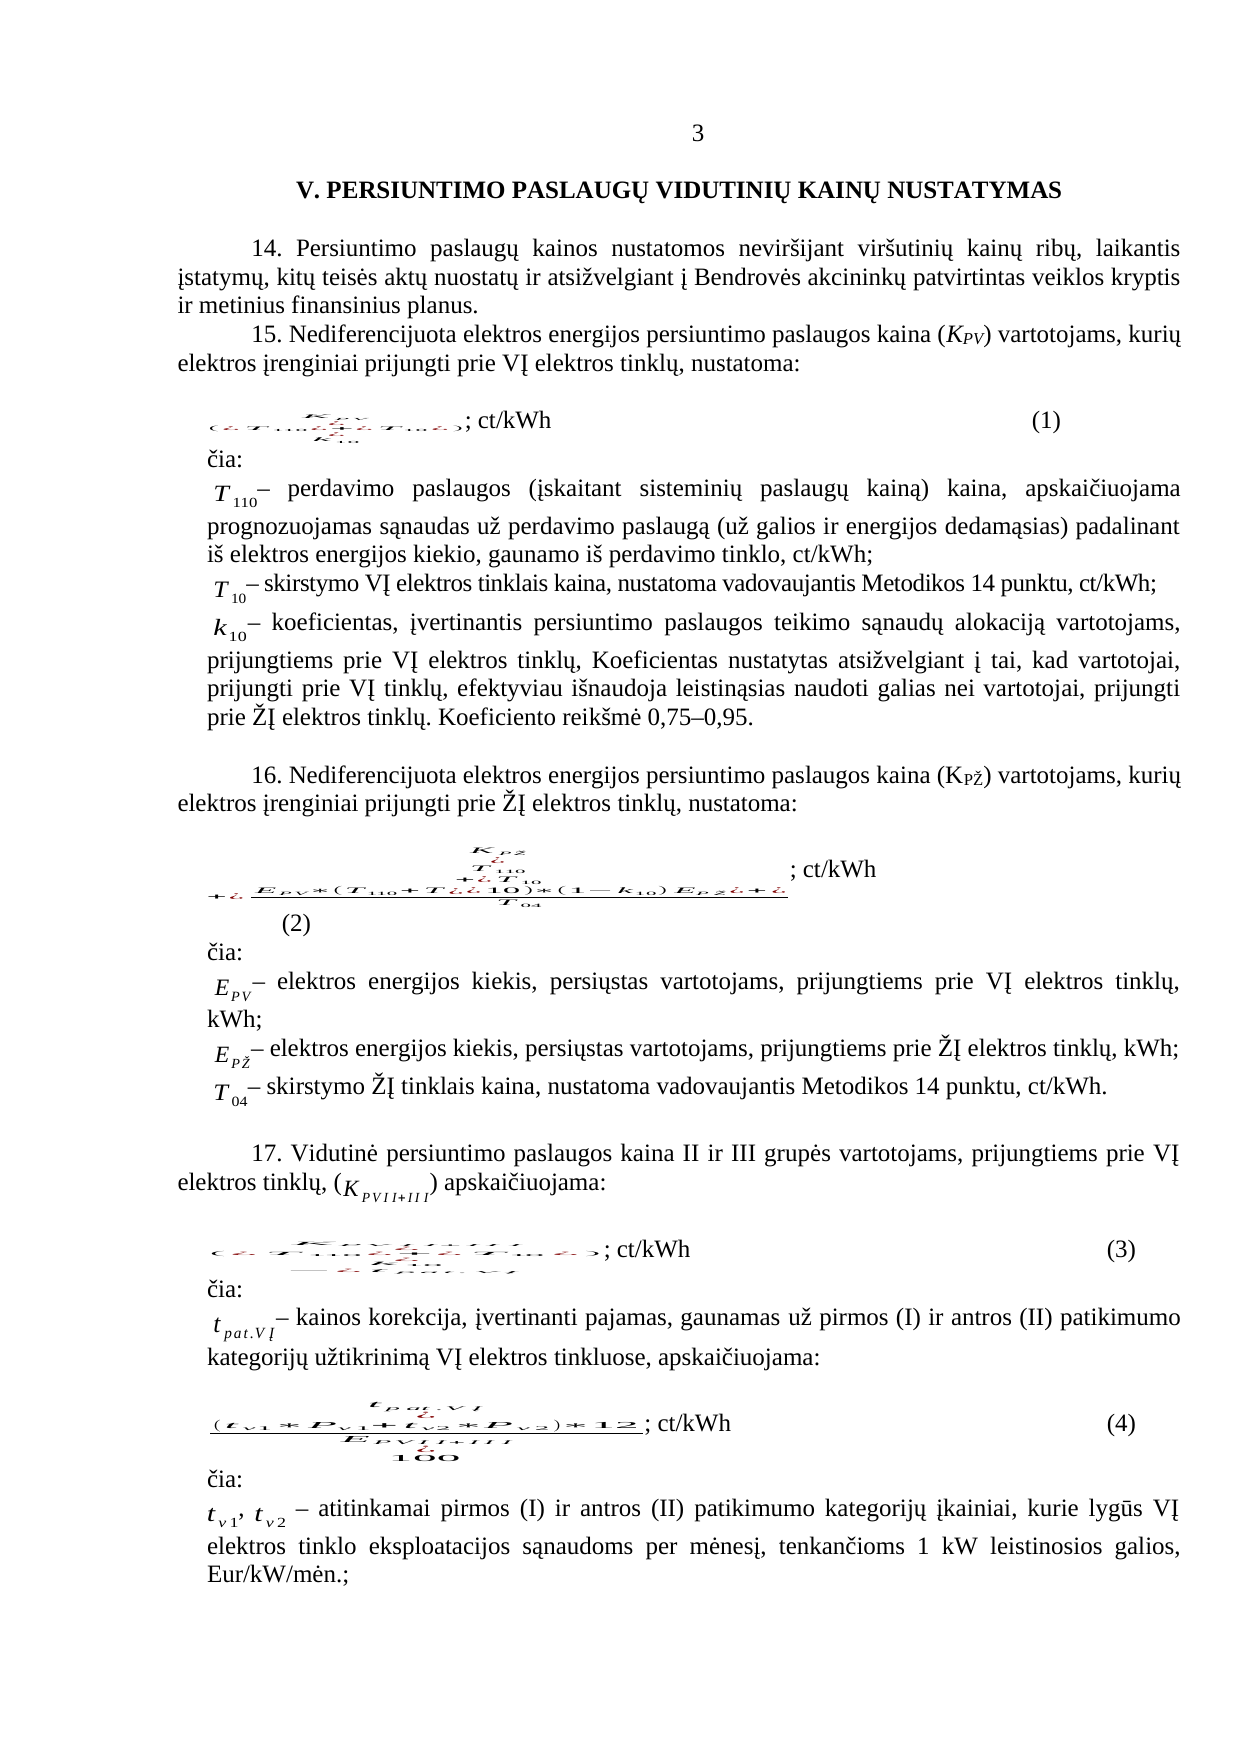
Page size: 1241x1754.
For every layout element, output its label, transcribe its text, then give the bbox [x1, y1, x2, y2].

text čia: [207, 444, 1181, 473]
text ; ct/kWh (2) [207, 846, 1181, 937]
text – koeficientas, įvertinantis persiuntimo paslaugos teikimo sąnaudų alokaciją vartotojams, prijungtiems prie VĮ elektros tinklų, Koeficientas nustatytas atsižvelgiant į tai, kad vartotojai, prijungti prie VĮ tinklų, efektyviau išnaudoja leistinąsias naudoti galias nei vartotojai, prijungti prie ŽĮ elektros tinklų. Koeficiento reikšmė 0,75–0,95. [207, 607, 1181, 731]
text 17. Vidutinė persiuntimo paslaugos kaina II ir III grupės vartotojams, prijungtiems prie VĮ elektros tinklų, () apskaičiuojama: [177, 1138, 1181, 1205]
text 15. Nediferencijuota elektros energijos persiuntimo paslaugos kaina (KPV) vartotojams, kurių elektros įrenginiai prijungti prie VĮ elektros tinklų, nustatoma: [177, 319, 1181, 377]
text – kainos korekcija, įvertinanti pajamas, gaunamas už pirmos (I) ir antros (II) patikimumo kategorijų užtikrinimą VĮ elektros tinkluose, apskaičiuojama: [207, 1302, 1181, 1371]
text čia: [207, 1274, 1181, 1302]
text V. PERSIUNTIMO PASLAUGŲ VIDUTINIŲ KAINŲ NUSTATYMAS [177, 176, 1181, 204]
text ; ct/kWh (3) [207, 1234, 1181, 1274]
text ; ct/kWh (4) [207, 1400, 1181, 1464]
text – skirstymo ŽĮ tinklais kaina, nustatoma vadovaujantis Metodikos 14 punktu, ct/kWh. [207, 1071, 1181, 1109]
text 14. Persiuntimo paslaugų kainos nustatomos neviršijant viršutinių kainų ribų, laikantis įstatymų, kitų teisės aktų nuostatų ir atsižvelgiant į Bendrovės akcininkų patvirtintas veiklos kryptis ir metinius finansinius planus. [177, 233, 1181, 319]
text – perdavimo paslaugos (įskaitant sisteminių paslaugų kainą) kaina, apskaičiuojama prognozuojamas sąnaudas už perdavimo paslaugą (už galios ir energijos dedamąsias) padalinant iš elektros energijos kiekio, gaunamo iš perdavimo tinklo, ct/kWh; [207, 473, 1181, 568]
text ; ct/kWh (1) [207, 406, 1181, 444]
text – elektros energijos kiekis, persiųstas vartotojams, prijungtiems prie ŽĮ elektros tinklų, kWh; [207, 1033, 1181, 1071]
text 16. Nediferencijuota elektros energijos persiuntimo paslaugos kaina (KPŽ) vartotojams, kurių elektros įrenginiai prijungti prie ŽĮ elektros tinklų, nustatoma: [177, 760, 1181, 817]
text čia: [207, 1464, 1181, 1493]
text , – atitinkamai pirmos (I) ir antros (II) patikimumo kategorijų įkainiai, kurie lygūs VĮ elektros tinklo eksploatacijos sąnaudoms per mėnesį, tenkančioms 1 kW leistinosios galios, Eur/kW/mėn.; [207, 1493, 1181, 1588]
text čia: [207, 937, 1181, 966]
text – elektros energijos kiekis, persiųstas vartotojams, prijungtiems prie VĮ elektros tinklų, kWh; [207, 966, 1181, 1033]
text – skirstymo VĮ elektros tinklais kaina, nustatoma vadovaujantis Metodikos 14 punktu, ct/kWh; [207, 568, 1181, 607]
